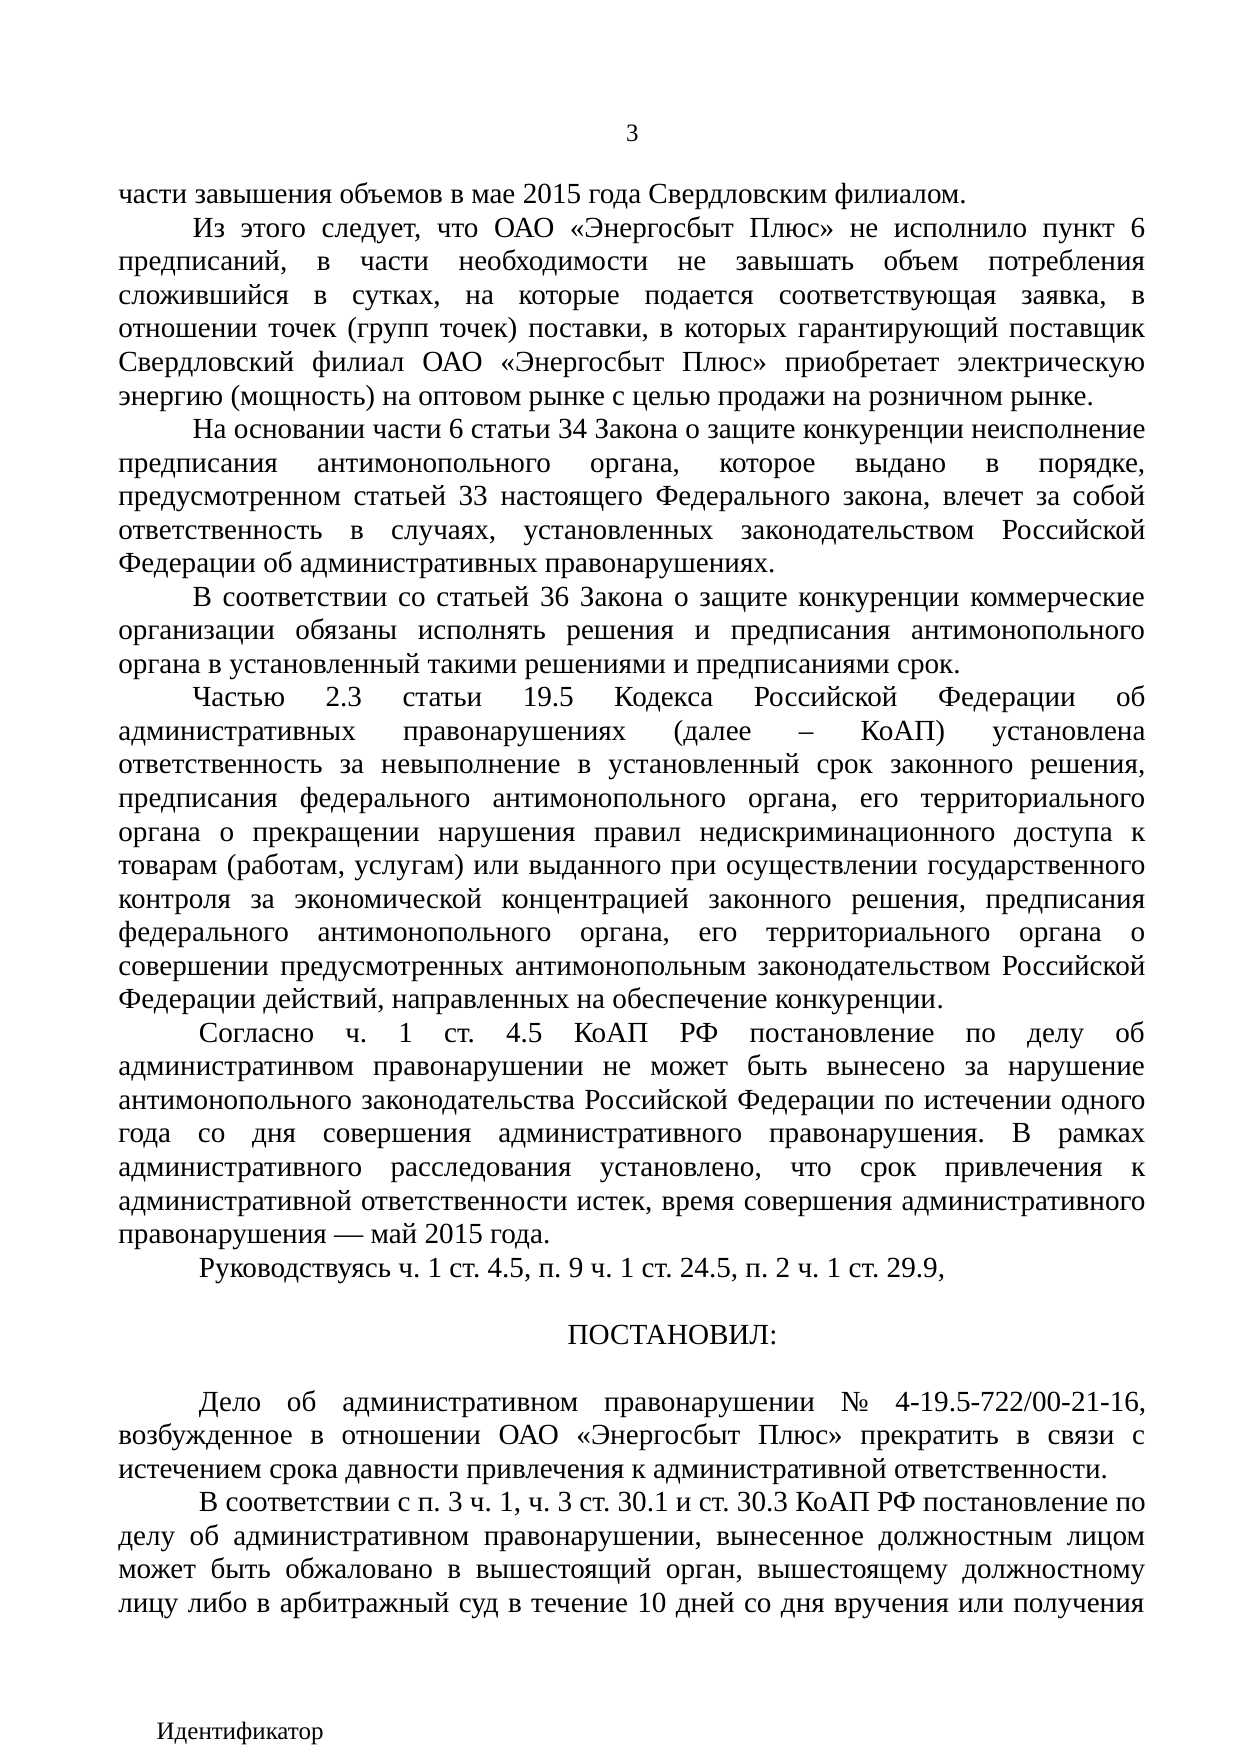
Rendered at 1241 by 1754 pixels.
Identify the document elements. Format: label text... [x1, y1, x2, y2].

text В соответствии с п. 3 ч. 1, ч. 3 ст. 30.1 и ст. 30.3 КоАП РФ постановление по делу об административном правонарушении, вынесенное должностным лицом может быть обжаловано в вышестоящий орган, вышестоящему должностному лицу либо в арбитражный суд в течение 10 дней со дня вручения или получения [118, 1484, 1146, 1619]
text Руководствуясь ч. 1 ст. 4.5, п. 9 ч. 1 ст. 24.5, п. 2 ч. 1 ст. 29.9, [118, 1250, 1146, 1283]
text части завышения объемов в мае 2015 года Свердловским филиалом. [118, 176, 1146, 210]
text ПОСТАНОВИЛ: [118, 1317, 1146, 1350]
text Дело об административном правонарушении № 4-19.5-722/00-21-16, возбужденное в отношении ОАО «Энергосбыт Плюс» прекратить в связи с истечением срока давности привлечения к административной ответственности. [118, 1384, 1146, 1484]
text Из этого следует, что ОАО «Энергосбыт Плюс» не исполнило пункт 6 предписаний, в части необходимости не завышать объем потребления сложившийся в сутках, на которые подается соответствующая заявка, в отношении точек (групп точек) поставки, в которых гарантирующий поставщик Свердловский филиал ОАО «Энергосбыт Плюс» приобретает электрическую энергию (мощность) на оптовом рынке с целью продажи на розничном рынке. [118, 210, 1146, 411]
text На основании части 6 статьи 34 Закона о защите конкуренции неисполнение предписания антимонопольного органа, которое выдано в порядке, предусмотренном статьей 33 настоящего Федерального закона, влечет за собой ответственность в случаях, установленных законодательством Российской Федерации об административных правонарушениях. [118, 411, 1146, 579]
text В соответствии со статьей 36 Закона о защите конкуренции коммерческие организации обязаны исполнять решения и предписания антимонопольного органа в установленный такими решениями и предписаниями срок. [118, 579, 1146, 679]
text Частью 2.3 статьи 19.5 Кодекса Российской Федерации об административных правонарушениях (далее – КоАП) установлена ответственность за невыполнение в установленный срок законного решения, предписания федерального антимонопольного органа, его территориального органа о прекращении нарушения правил недискриминационного доступа к товарам (работам, услугам) или выданного при осуществлении государственного контроля за экономической концентрацией законного решения, предписания федерального антимонопольного органа, его территориального органа о совершении предусмотренных антимонопольным законодательством Российской Федерации действий, направленных на обеспечение конкуренции. [118, 679, 1146, 1015]
text Согласно ч. 1 ст. 4.5 КоАП РФ постановление по делу об администратинвом правонарушении не может быть вынесено за нарушение антимонопольного законодательства Российской Федерации по истечении одного года со дня совершения административного правонарушения. В рамках административного расследования установлено, что срок привлечения к административной ответственности истек, время совершения административного правонарушения — май 2015 года. [118, 1015, 1146, 1250]
